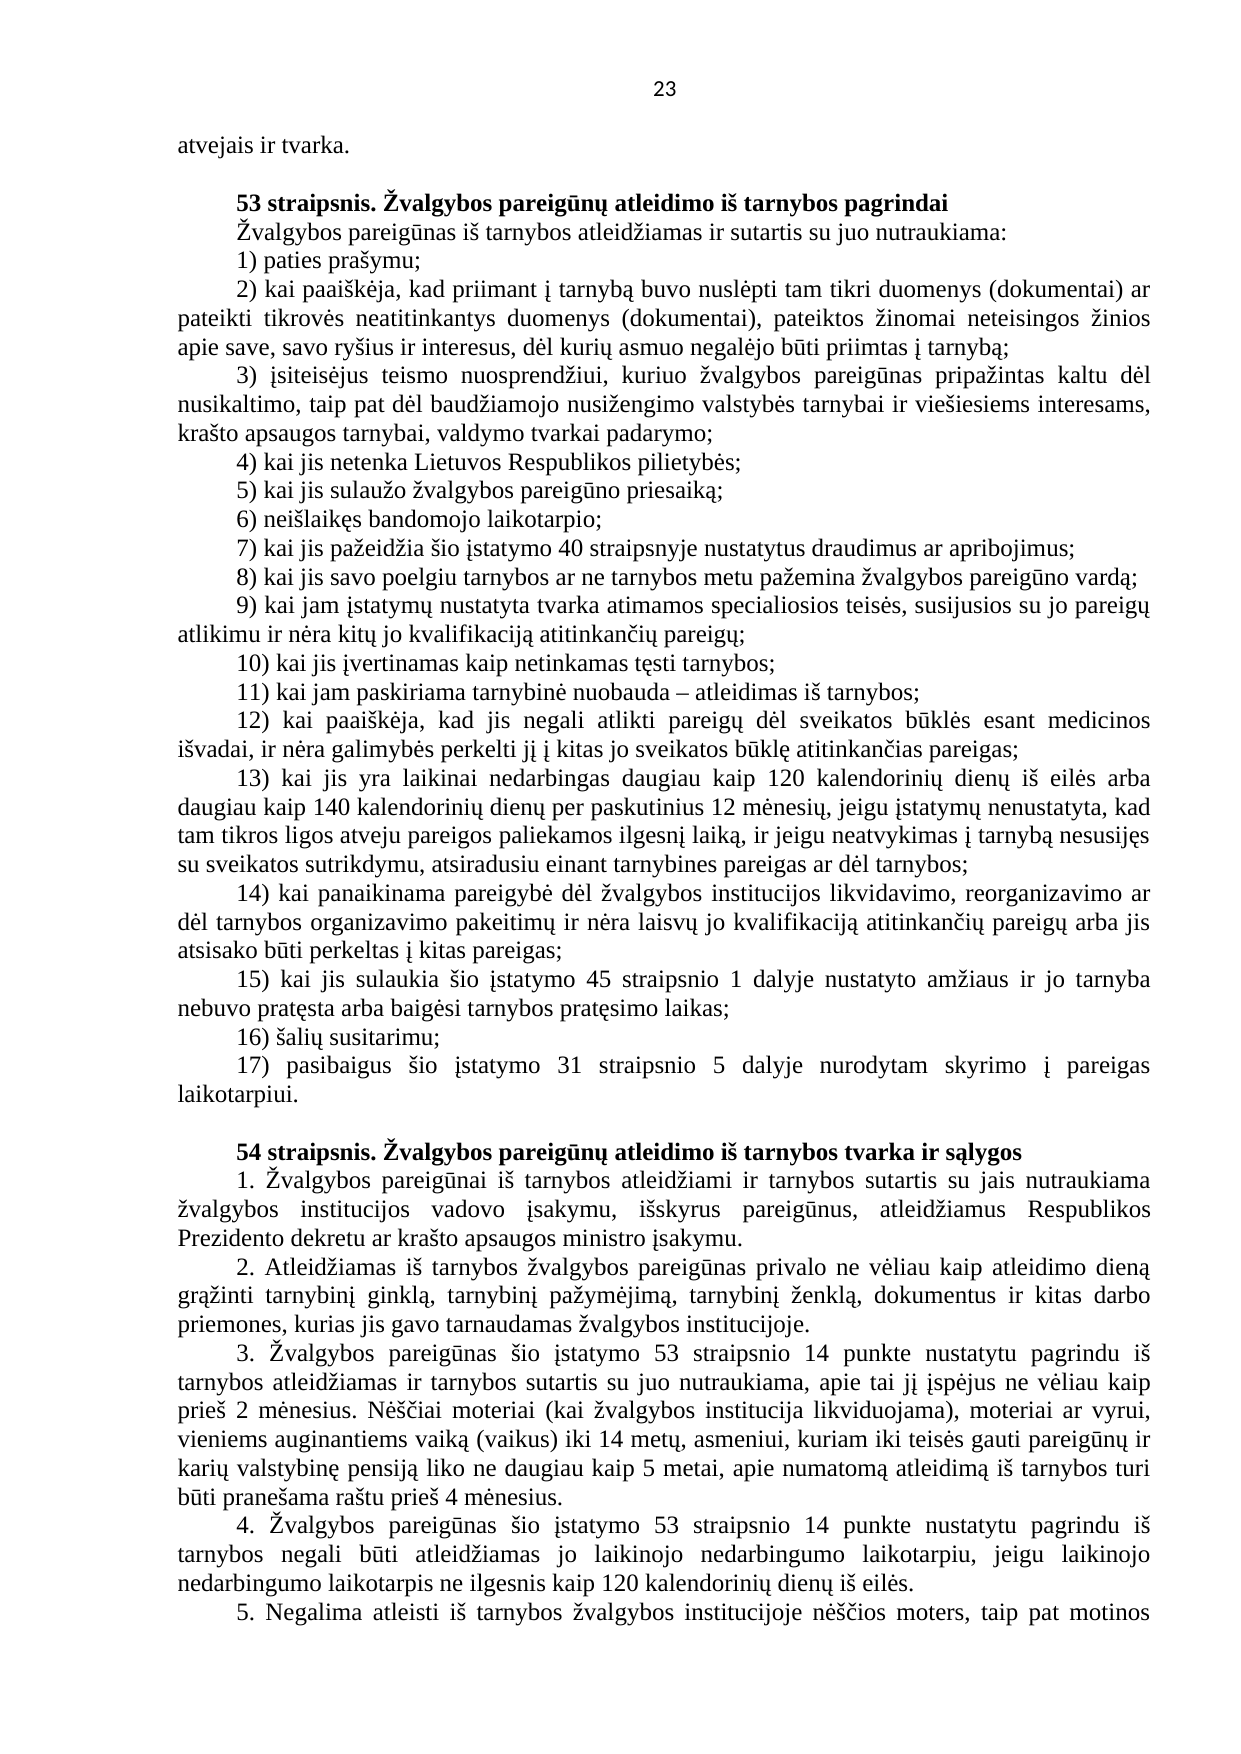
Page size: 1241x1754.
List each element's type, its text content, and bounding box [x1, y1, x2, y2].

text 1. Žvalgybos pareigūnai iš tarnybos atleidžiami ir tarnybos sutartis su jais nutraukiama žvalgybos institucijos vadovo įsakymu, išskyrus pareigūnus, atleidžiamus Respublikos Prezidento dekretu ar krašto apsaugos ministro įsakymu. [177, 1166, 1152, 1252]
text 3) įsiteisėjus teismo nuosprendžiui, kuriuo žvalgybos pareigūnas pripažintas kaltu dėl nusikaltimo, taip pat dėl baudžiamojo nusižengimo valstybės tarnybai ir viešiesiems interesams, krašto apsaugos tarnybai, valdymo tvarkai padarymo; [177, 361, 1152, 447]
text 53 straipsnis. Žvalgybos pareigūnų atleidimo iš tarnybos pagrindai [177, 188, 1152, 217]
text 1) paties prašymu; [177, 246, 1152, 274]
text 3. Žvalgybos pareigūnas šio įstatymo 53 straipsnio 14 punkte nustatytu pagrindu iš tarnybos atleidžiamas ir tarnybos sutartis su juo nutraukiama, apie tai jį įspėjus ne vėliau kaip prieš 2 mėnesius. Nėščiai moteriai (kai žvalgybos institucija likviduojama), moteriai ar vyrui, vieniems auginantiems vaiką (vaikus) iki 14 metų, asmeniui, kuriam iki teisės gauti pareigūnų ir karių valstybinę pensiją liko ne daugiau kaip 5 metai, apie numatomą atleidimą iš tarnybos turi būti pranešama raštu prieš 4 mėnesius. [177, 1338, 1152, 1511]
text 5. Negalima atleisti iš tarnybos žvalgybos institucijoje nėščios moters, taip pat motinos [177, 1597, 1152, 1626]
text 4. Žvalgybos pareigūnas šio įstatymo 53 straipsnio 14 punkte nustatytu pagrindu iš tarnybos negali būti atleidžiamas jo laikinojo nedarbingumo laikotarpiu, jeigu laikinojo nedarbingumo laikotarpis ne ilgesnis kaip 120 kalendorinių dienų iš eilės. [177, 1511, 1152, 1597]
text 2. Atleidžiamas iš tarnybos žvalgybos pareigūnas privalo ne vėliau kaip atleidimo dieną grąžinti tarnybinį ginklą, tarnybinį pažymėjimą, tarnybinį ženklą, dokumentus ir kitas darbo priemones, kurias jis gavo tarnaudamas žvalgybos institucijoje. [177, 1252, 1152, 1338]
text 13) kai jis yra laikinai nedarbingas daugiau kaip 120 kalendorinių dienų iš eilės arba daugiau kaip 140 kalendorinių dienų per paskutinius 12 mėnesių, jeigu įstatymų nenustatyta, kad tam tikros ligos atveju pareigos paliekamos ilgesnį laiką, ir jeigu neatvykimas į tarnybą nesusijęs su sveikatos sutrikdymu, atsiradusiu einant tarnybines pareigas ar dėl tarnybos; [177, 763, 1152, 878]
text 4) kai jis netenka Lietuvos Respublikos pilietybės; [177, 447, 1152, 476]
text Žvalgybos pareigūnas iš tarnybos atleidžiamas ir sutartis su juo nutraukiama: [177, 217, 1152, 246]
text 14) kai panaikinama pareigybė dėl žvalgybos institucijos likvidavimo, reorganizavimo ar dėl tarnybos organizavimo pakeitimų ir nėra laisvų jo kvalifikaciją atitinkančių pareigų arba jis atsisako būti perkeltas į kitas pareigas; [177, 878, 1152, 964]
text 17) pasibaigus šio įstatymo 31 straipsnio 5 dalyje nurodytam skyrimo į pareigas laikotarpiui. [177, 1051, 1152, 1108]
text 7) kai jis pažeidžia šio įstatymo 40 straipsnyje nustatytus draudimus ar apribojimus; [177, 533, 1152, 562]
text 6) neišlaikęs bandomojo laikotarpio; [177, 504, 1152, 533]
text atvejais ir tvarka. [177, 131, 1152, 159]
text 11) kai jam paskiriama tarnybinė nuobauda – atleidimas iš tarnybos; [177, 677, 1152, 706]
text 54 straipsnis. Žvalgybos pareigūnų atleidimo iš tarnybos tvarka ir sąlygos [177, 1137, 1152, 1166]
text 5) kai jis sulaužo žvalgybos pareigūno priesaiką; [177, 476, 1152, 504]
text 9) kai jam įstatymų nustatyta tvarka atimamos specialiosios teisės, susijusios su jo pareigų atlikimu ir nėra kitų jo kvalifikaciją atitinkančių pareigų; [177, 591, 1152, 648]
text 16) šalių susitarimu; [177, 1022, 1152, 1051]
text 8) kai jis savo poelgiu tarnybos ar ne tarnybos metu pažemina žvalgybos pareigūno vardą; [177, 562, 1152, 591]
text 15) kai jis sulaukia šio įstatymo 45 straipsnio 1 dalyje nustatyto amžiaus ir jo tarnyba nebuvo pratęsta arba baigėsi tarnybos pratęsimo laikas; [177, 964, 1152, 1022]
text 12) kai paaiškėja, kad jis negali atlikti pareigų dėl sveikatos būklės esant medicinos išvadai, ir nėra galimybės perkelti jį į kitas jo sveikatos būklę atitinkančias pareigas; [177, 706, 1152, 763]
text 2) kai paaiškėja, kad priimant į tarnybą buvo nuslėpti tam tikri duomenys (dokumentai) ar pateikti tikrovės neatitinkantys duomenys (dokumentai), pateiktos žinomai neteisingos žinios apie save, savo ryšius ir interesus, dėl kurių asmuo negalėjo būti priimtas į tarnybą; [177, 274, 1152, 361]
text 10) kai jis įvertinamas kaip netinkamas tęsti tarnybos; [177, 648, 1152, 677]
